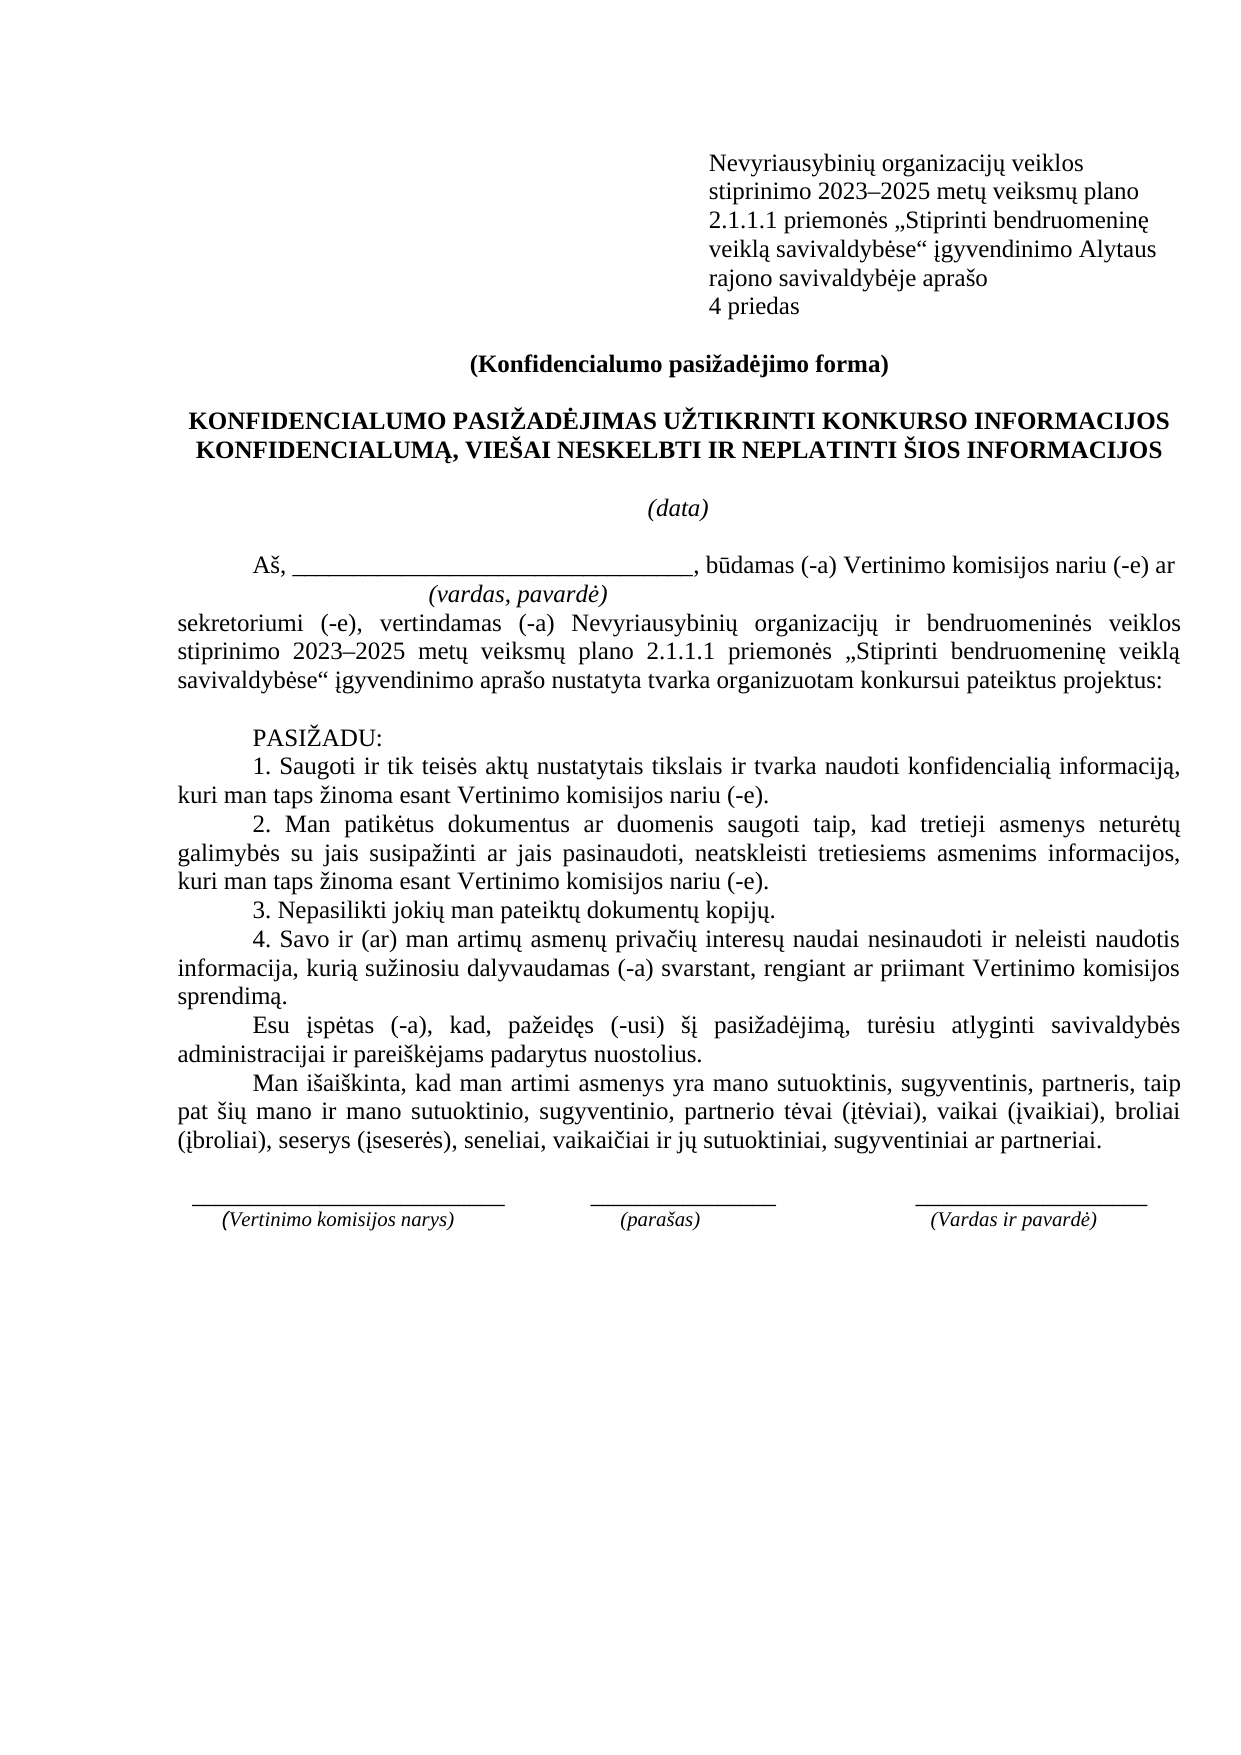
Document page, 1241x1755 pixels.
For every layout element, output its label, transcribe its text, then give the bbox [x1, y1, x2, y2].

text (data) [177, 493, 1181, 521]
text KONFIDENCIALUMO PASIŽADĖJIMAS UŽTIKRINTI KONKURSO INFORMACIJOS KONFIDENCIALUMĄ, VIEŠAI NESKELBTI IR NEPLATINTI ŠIOS INFORMACIJOS [177, 406, 1181, 464]
text Nevyriausybinių organizacijų veiklos stiprinimo 2023–2025 metų veiksmų plano 2.1.1.1 priemonės „Stiprinti bendruomeninę veiklą savivaldybėse“ įgyvendinimo Alytaus rajono savivaldybėje aprašo [709, 148, 1181, 291]
text 2. Man patikėtus dokumentus ar duomenis saugoti taip, kad tretieji asmenys neturėtų galimybės su jais susipažinti ar jais pasinaudoti, neatskleisti tretiesiems asmenims informacijos, kuri man taps žinoma esant Vertinimo komisijos nariu (-e). [177, 809, 1181, 895]
text PASIŽADU: [177, 723, 1181, 751]
text 4. Savo ir (ar) man artimų asmenų privačių interesų naudai nesinaudoti ir neleisti naudotis informacija, kurią sužinosiu dalyvaudamas (-a) svarstant, rengiant ar priimant Vertinimo komisijos sprendimą. [177, 924, 1181, 1010]
text Aš, , būdamas (-a) Vertinimo komisijos nariu (-e) ar [177, 550, 1181, 579]
text 4 priedas [709, 291, 1181, 320]
text 1. Saugoti ir tik teisės aktų nustatytais tikslais ir tvarka naudoti konfidencialią informaciją, kuri man taps žinoma esant Vertinimo komisijos nariu (-e). [177, 751, 1181, 809]
text ___________________________ ________________ ____________________ [177, 1183, 1181, 1207]
text Esu įspėtas (-a), kad, pažeidęs (-usi) šį pasižadėjimą, turėsiu atlyginti savivaldybės administracijai ir pareiškėjams padarytus nuostolius. [177, 1010, 1181, 1068]
text (vardas, pavardė) [177, 579, 1181, 608]
text 3. Nepasilikti jokių man pateiktų dokumentų kopijų. [177, 895, 1181, 924]
text (Konfidencialumo pasižadėjimo forma) [177, 349, 1181, 378]
text sekretoriumi (-e), vertindamas (-a) Nevyriausybinių organizacijų ir bendruomeninės veiklos stiprinimo 2023–2025 metų veiksmų plano 2.1.1.1 priemonės „Stiprinti bendruomeninę veiklą savivaldybėse“ įgyvendinimo aprašo nustatyta tvarka organizuotam konkursui pateiktus projektus: [177, 608, 1181, 694]
text (Vertinimo komisijos narys) (parašas) (Vardas ir pavardė) [177, 1207, 1181, 1231]
text Man išaiškinta, kad man artimi asmenys yra mano sutuoktinis, sugyventinis, partneris, taip pat šių mano ir mano sutuoktinio, sugyventinio, partnerio tėvai (įtėviai), vaikai (įvaikiai), broliai (įbroliai), seserys (įseserės), seneliai, vaikaičiai ir jų sutuoktiniai, sugyventiniai ar partneriai. [177, 1068, 1181, 1154]
